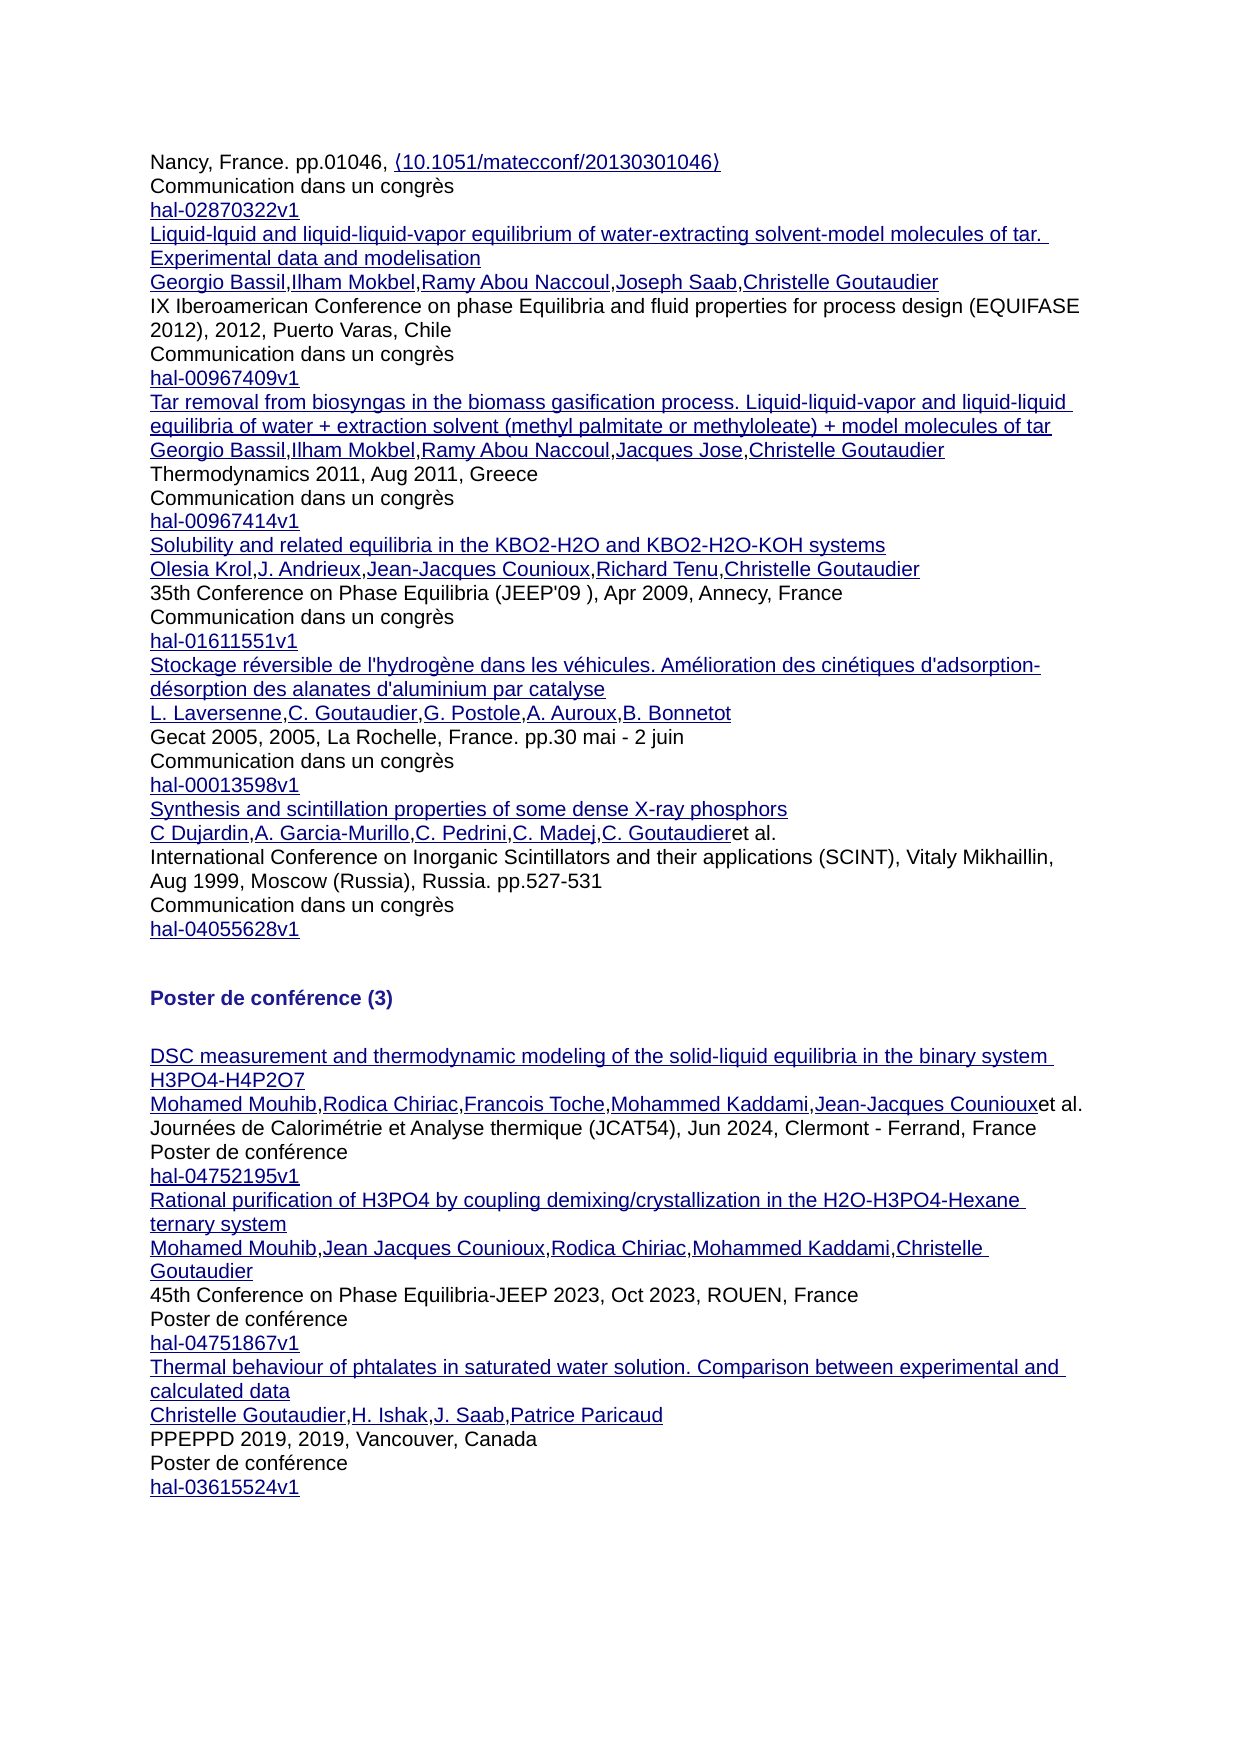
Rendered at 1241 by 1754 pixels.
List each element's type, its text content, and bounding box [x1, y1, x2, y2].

table_cell Solubility and related equilibria in the KBO2-H2O and KBO2-H2O-KOH systems Olesia Krol,J. Andrieux,Jean-Jacques Counioux,Richard Tenu,Christelle Goutaudier 35th Conference on Phase Equilibria (JEEP'09 ), Apr 2009, Annecy, France Communication dans un congrès hal-01611551v1 [150, 533, 1090, 653]
table_cell Thermal behaviour of phtalates in saturated water solution. Comparison between experimental and calculated data Christelle Goutaudier,H. Ishak,J. Saab,Patrice Paricaud PPEPPD 2019, 2019, Vancouver, Canada Poster de conférence hal-03615524v1 [150, 1355, 1090, 1499]
table_cell Nancy, France. pp.01046, ⟨10.1051/matecconf/20130301046⟩ Communication dans un congrès hal-02870322v1 [150, 150, 1090, 222]
subtitle Poster de conférence (3) [150, 985, 1090, 1009]
table_cell Rational purification of H3PO4 by coupling demixing/crystallization in the H2O-H3PO4-Hexane ternary system Mohamed Mouhib,Jean Jacques Counioux,Rodica Chiriac,Mohammed Kaddami,Christelle Goutaudier 45th Conference on Phase Equilibria-JEEP 2023, Oct 2023, ROUEN, France Poster de conférence hal-04751867v1 [150, 1188, 1090, 1355]
table_cell Liquid-lquid and liquid-liquid-vapor equilibrium of water-extracting solvent-model molecules of tar. Experimental data and modelisation Georgio Bassil,Ilham Mokbel,Ramy Abou Naccoul,Joseph Saab,Christelle Goutaudier IX Iberoamerican Conference on phase Equilibria and fluid properties for process design (EQUIFASE 2012), 2012, Puerto Varas, Chile Communication dans un congrès hal-00967409v1 [150, 222, 1090, 389]
table_cell Synthesis and scintillation properties of some dense X-ray phosphors C Dujardin,A. Garcia-Murillo,C. Pedrini,C. Madej,C. Goutaudieret al. International Conference on Inorganic Scintillators and their applications (SCINT), Vitaly Mikhaillin, Aug 1999, Moscow (Russia), Russia. pp.527-531 Communication dans un congrès hal-04055628v1 [150, 797, 1090, 941]
table_cell Stockage réversible de l'hydrogène dans les véhicules. Amélioration des cinétiques d'adsorption-désorption des alanates d'aluminium par catalyse L. Laversenne,C. Goutaudier,G. Postole,A. Auroux,B. Bonnetot Gecat 2005, 2005, La Rochelle, France. pp.30 mai - 2 juin Communication dans un congrès hal-00013598v1 [150, 653, 1090, 797]
table_header DSC measurement and thermodynamic modeling of the solid-liquid equilibria in the binary system H3PO4-H4P2O7 Mohamed Mouhib,Rodica Chiriac,Francois Toche,Mohammed Kaddami,Jean-Jacques Couniouxet al. Journées de Calorimétrie et Analyse thermique (JCAT54), Jun 2024, Clermont - Ferrand, France Poster de conférence hal-04752195v1 [150, 1044, 1090, 1187]
table_cell Tar removal from biosyngas in the biomass gasification process. Liquid-liquid-vapor and liquid-liquid equilibria of water + extraction solvent (methyl palmitate or methyloleate) + model molecules of tar Georgio Bassil,Ilham Mokbel,Ramy Abou Naccoul,Jacques Jose,Christelle Goutaudier Thermodynamics 2011, Aug 2011, Greece Communication dans un congrès hal-00967414v1 [150, 390, 1090, 533]
